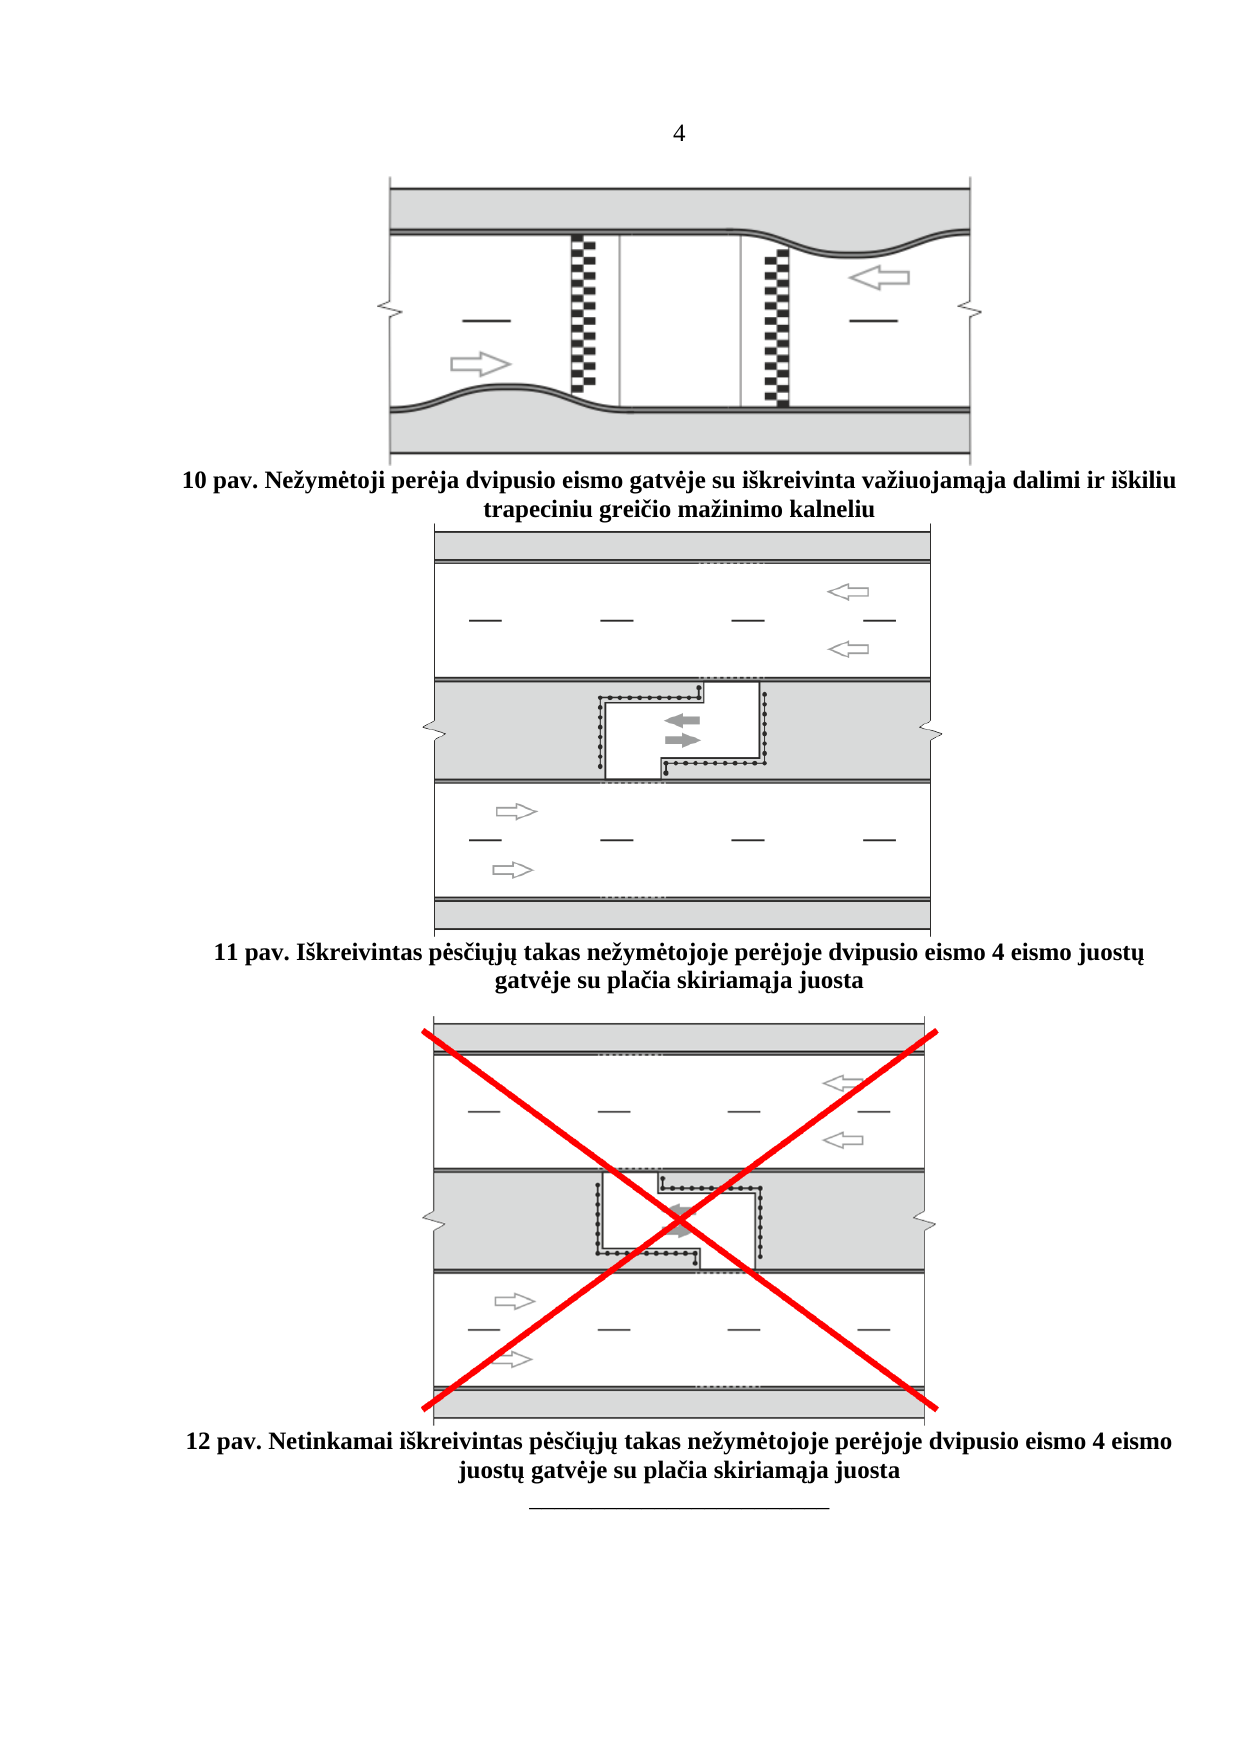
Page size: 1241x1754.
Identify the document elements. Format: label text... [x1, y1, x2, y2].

text 10 pav. Nežymėtoji perėja dvipusio eismo gatvėje su iškreivinta važiuojamąja dalimi ir iškiliu trapeciniu greičio mažinimo kalneliu [177, 466, 1181, 523]
text 12 pav. Netinkamai iškreivintas pėsčiųjų takas nežymėtojoje perėjoje dvipusio eismo 4 eismo juostų gatvėje su plačia skiriamąja juosta [177, 1426, 1181, 1483]
text 11 pav. Iškreivintas pėsčiųjų takas nežymėtojoje perėjoje dvipusio eismo 4 eismo juostų gatvėje su plačia skiriamąja juosta [177, 937, 1181, 994]
text ________________________ [177, 1483, 1181, 1512]
